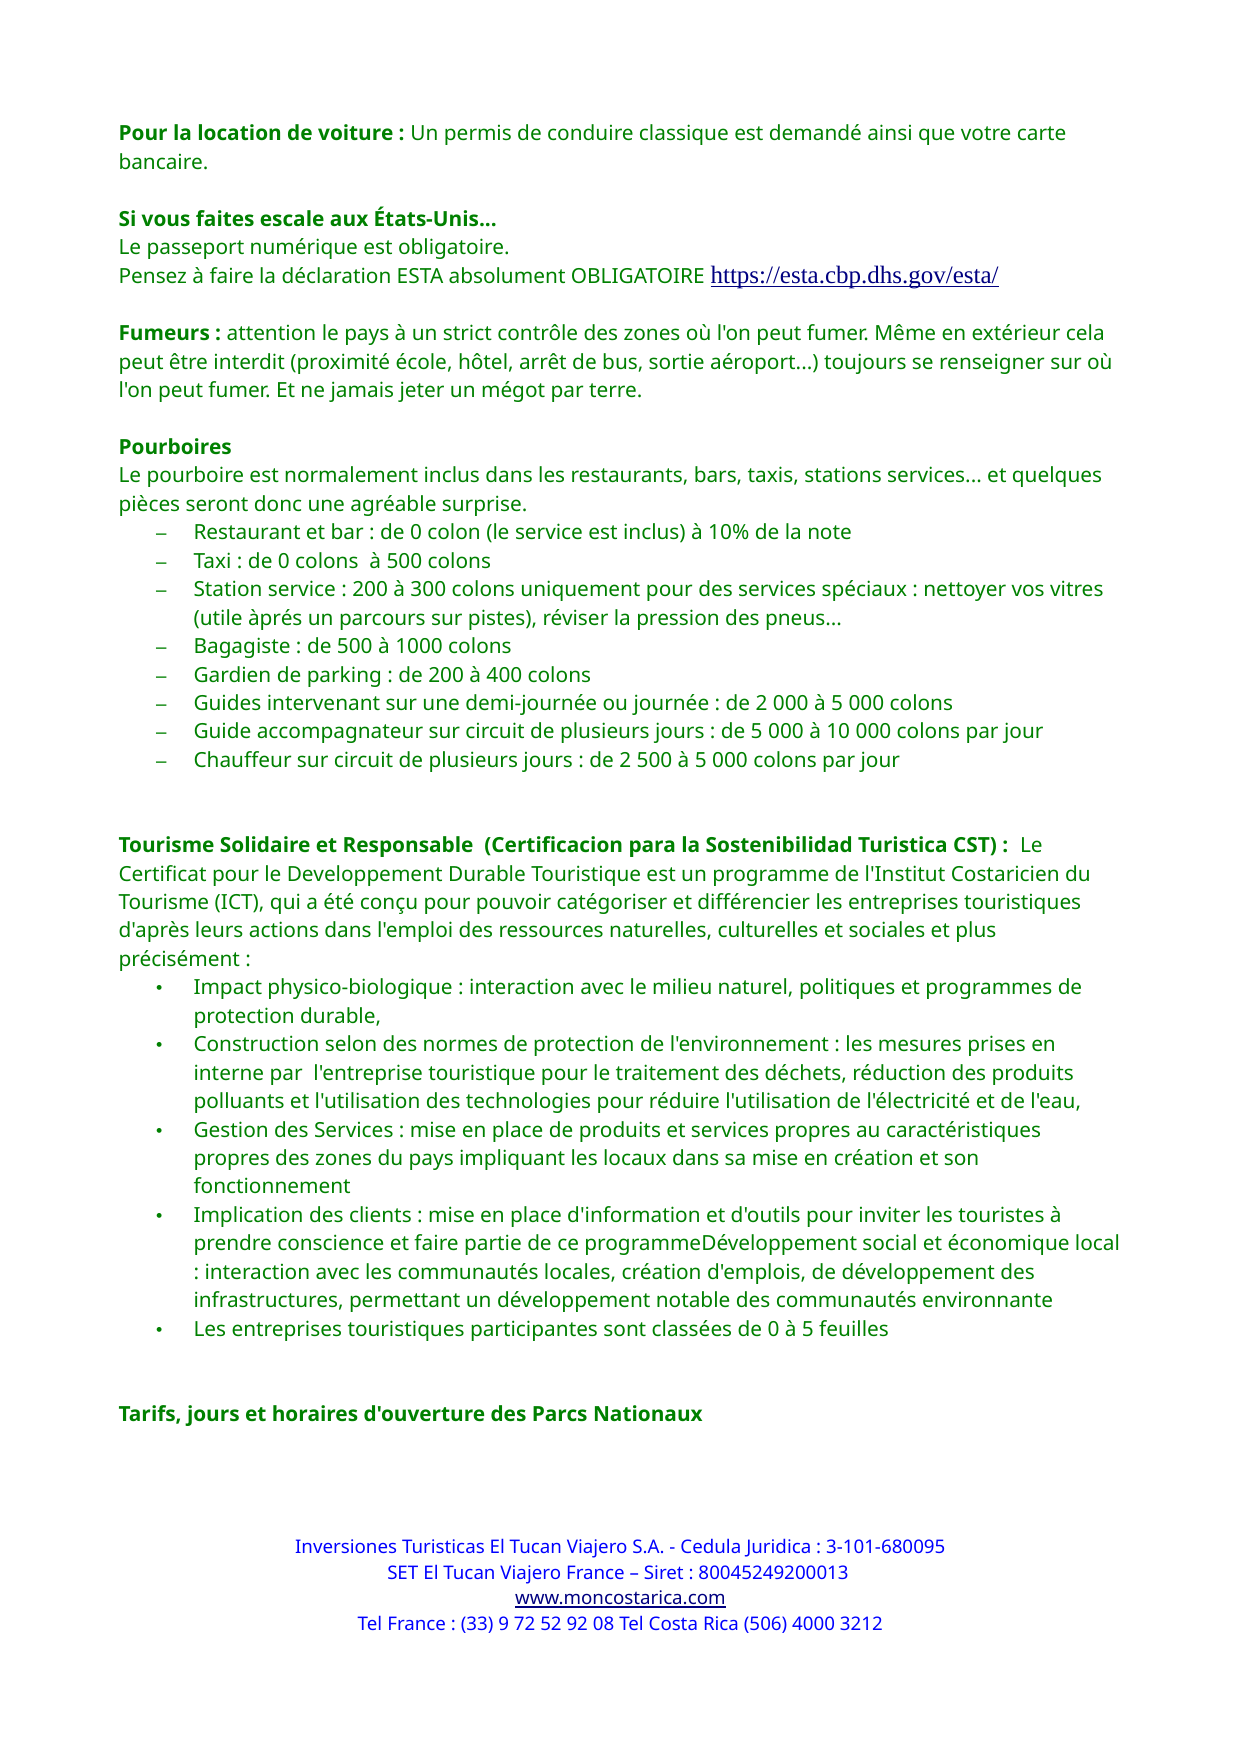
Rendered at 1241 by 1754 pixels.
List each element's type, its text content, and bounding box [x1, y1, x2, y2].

list Guides intervenant sur une demi-journée ou journée : de 2 000 à 5 000 colons [156, 688, 1122, 717]
list Gestion des Services : mise en place de produits et services propres au caractéristiques propres des zones du pays impliquant les locaux dans sa mise en création et son fonctionnement [156, 1115, 1122, 1200]
text Pour la location de voiture : Un permis de conduire classique est demandé ainsi que votre carte bancaire. [118, 118, 1122, 175]
list Taxi : de 0 colons à 500 colons [156, 546, 1122, 574]
text Fumeurs : attention le pays à un strict contrôle des zones où l'on peut fumer. Même en extérieur cela peut être interdit (proximité école, hôtel, arrêt de bus, sortie aéroport...) toujours se renseigner sur où l'on peut fumer. Et ne jamais jeter un mégot par terre. [118, 318, 1122, 404]
text Si vous faites escale aux États-Unis... [118, 175, 1122, 232]
text Le pourboire est normalement inclus dans les restaurants, bars, taxis, stations services... et quelques pièces seront donc une agréable surprise. [118, 461, 1122, 517]
list Construction selon des normes de protection de l'environnement : les mesures prises en interne par l'entreprise touristique pour le traitement des déchets, réduction des produits polluants et l'utilisation des technologies pour réduire l'utilisation de l'électricité et de l'eau, [156, 1029, 1122, 1115]
list Implication des clients : mise en place d'information et d'outils pour inviter les touristes à prendre conscience et faire partie de ce programmeDéveloppement social et économique local : interaction avec les communautés locales, création d'emplois, de développement des infrastructures, permettant un développement notable des communautés environnante [156, 1200, 1122, 1314]
text Le passeport numérique est obligatoire. Pensez à faire la déclaration ESTA absolument OBLIGATOIRE https://esta.cbp.dhs.gov/esta/ [118, 232, 1122, 290]
list Impact physico-biologique : interaction avec le milieu naturel, politiques et programmes de protection durable, [156, 972, 1122, 1029]
list Gardien de parking : de 200 à 400 colons [156, 660, 1122, 688]
list Station service : 200 à 300 colons uniquement pour des services spéciaux : nettoyer vos vitres (utile àprés un parcours sur pistes), réviser la pression des pneus... [156, 574, 1122, 631]
text Pourboires [118, 432, 1122, 461]
list Chauffeur sur circuit de plusieurs jours : de 2 500 à 5 000 colons par jour [156, 745, 1122, 773]
text Tarifs, jours et horaires d'ouverture des Parcs Nationaux [118, 1399, 1122, 1427]
list Les entreprises touristiques participantes sont classées de 0 à 5 feuilles [156, 1314, 1122, 1342]
list Guide accompagnateur sur circuit de plusieurs jours : de 5 000 à 10 000 colons par jour [156, 717, 1122, 745]
text Tourisme Solidaire et Responsable (Certificacion para la Sostenibilidad Turistica CST) : Le Certificat pour le Developpement Durable Touristique est un programme de l'Institut Costaricien du Tourisme (ICT), qui a été conçu pour pouvoir catégoriser et différencier les entreprises touristiques d'après leurs actions dans l'emploi des ressources naturelles, culturelles et sociales et plus précisément : [118, 830, 1122, 972]
list Restaurant et bar : de 0 colon (le service est inclus) à 10% de la note [156, 517, 1122, 546]
list Bagagiste : de 500 à 1000 colons [156, 631, 1122, 660]
